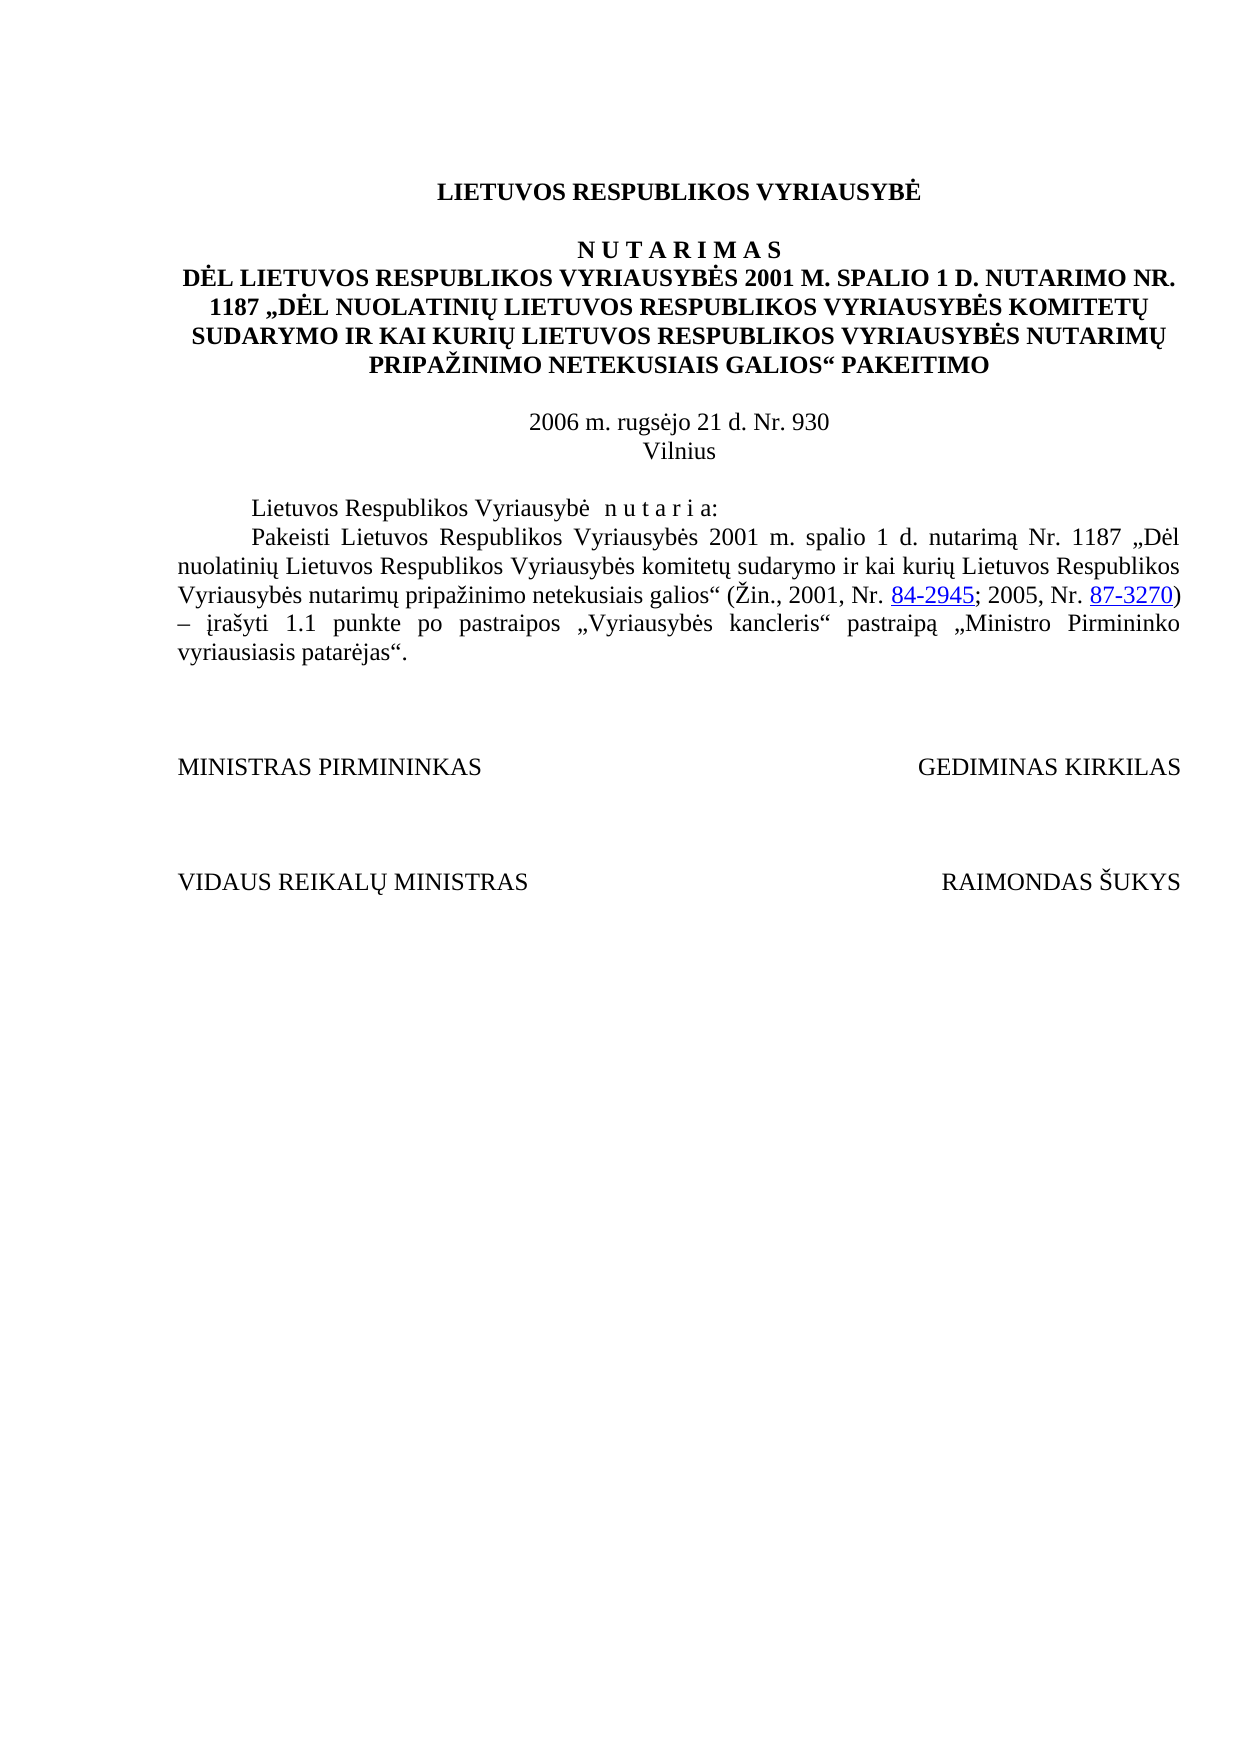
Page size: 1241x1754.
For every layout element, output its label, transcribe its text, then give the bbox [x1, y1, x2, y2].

text VIDAUS REIKALŲ MINISTRAS RAIMONDAS ŠUKYS [177, 867, 1181, 896]
text Pakeisti Lietuvos Respublikos Vyriausybės 2001 m. spalio 1 d. nutarimą Nr. 1187 „Dėl nuolatinių Lietuvos Respublikos Vyriausybės komitetų sudarymo ir kai kurių Lietuvos Respublikos Vyriausybės nutarimų pripažinimo netekusiais galios“ (Žin., 2001, Nr. 84-2945; 2005, Nr. 87-3270) – įrašyti 1.1 punkte po pastraipos „Vyriausybės kancleris“ pastraipą „Ministro Pirmininko vyriausiasis patarėjas“. [177, 522, 1181, 666]
text 2006 m. rugsėjo 21 d. Nr. 930 [177, 407, 1181, 436]
text N U T A R I M A S [177, 235, 1181, 263]
text MINISTRAS PIRMININKAS GEDIMINAS KIRKILAS [177, 752, 1181, 781]
text Vilnius [177, 436, 1181, 465]
text Lietuvos Respublikos Vyriausybė nutaria: [177, 493, 1181, 522]
text DĖL LIETUVOS RESPUBLIKOS VYRIAUSYBĖS 2001 M. SPALIO 1 D. NUTARIMO NR. 1187 „DĖL NUOLATINIŲ LIETUVOS RESPUBLIKOS VYRIAUSYBĖS KOMITETŲ SUDARYMO IR KAI KURIŲ LIETUVOS RESPUBLIKOS VYRIAUSYBĖS NUTARIMŲ PRIPAŽINIMO NETEKUSIAIS GALIOS“ PAKEITIMO [177, 263, 1181, 378]
text LIETUVOS RESPUBLIKOS VYRIAUSYBĖ [177, 177, 1181, 206]
